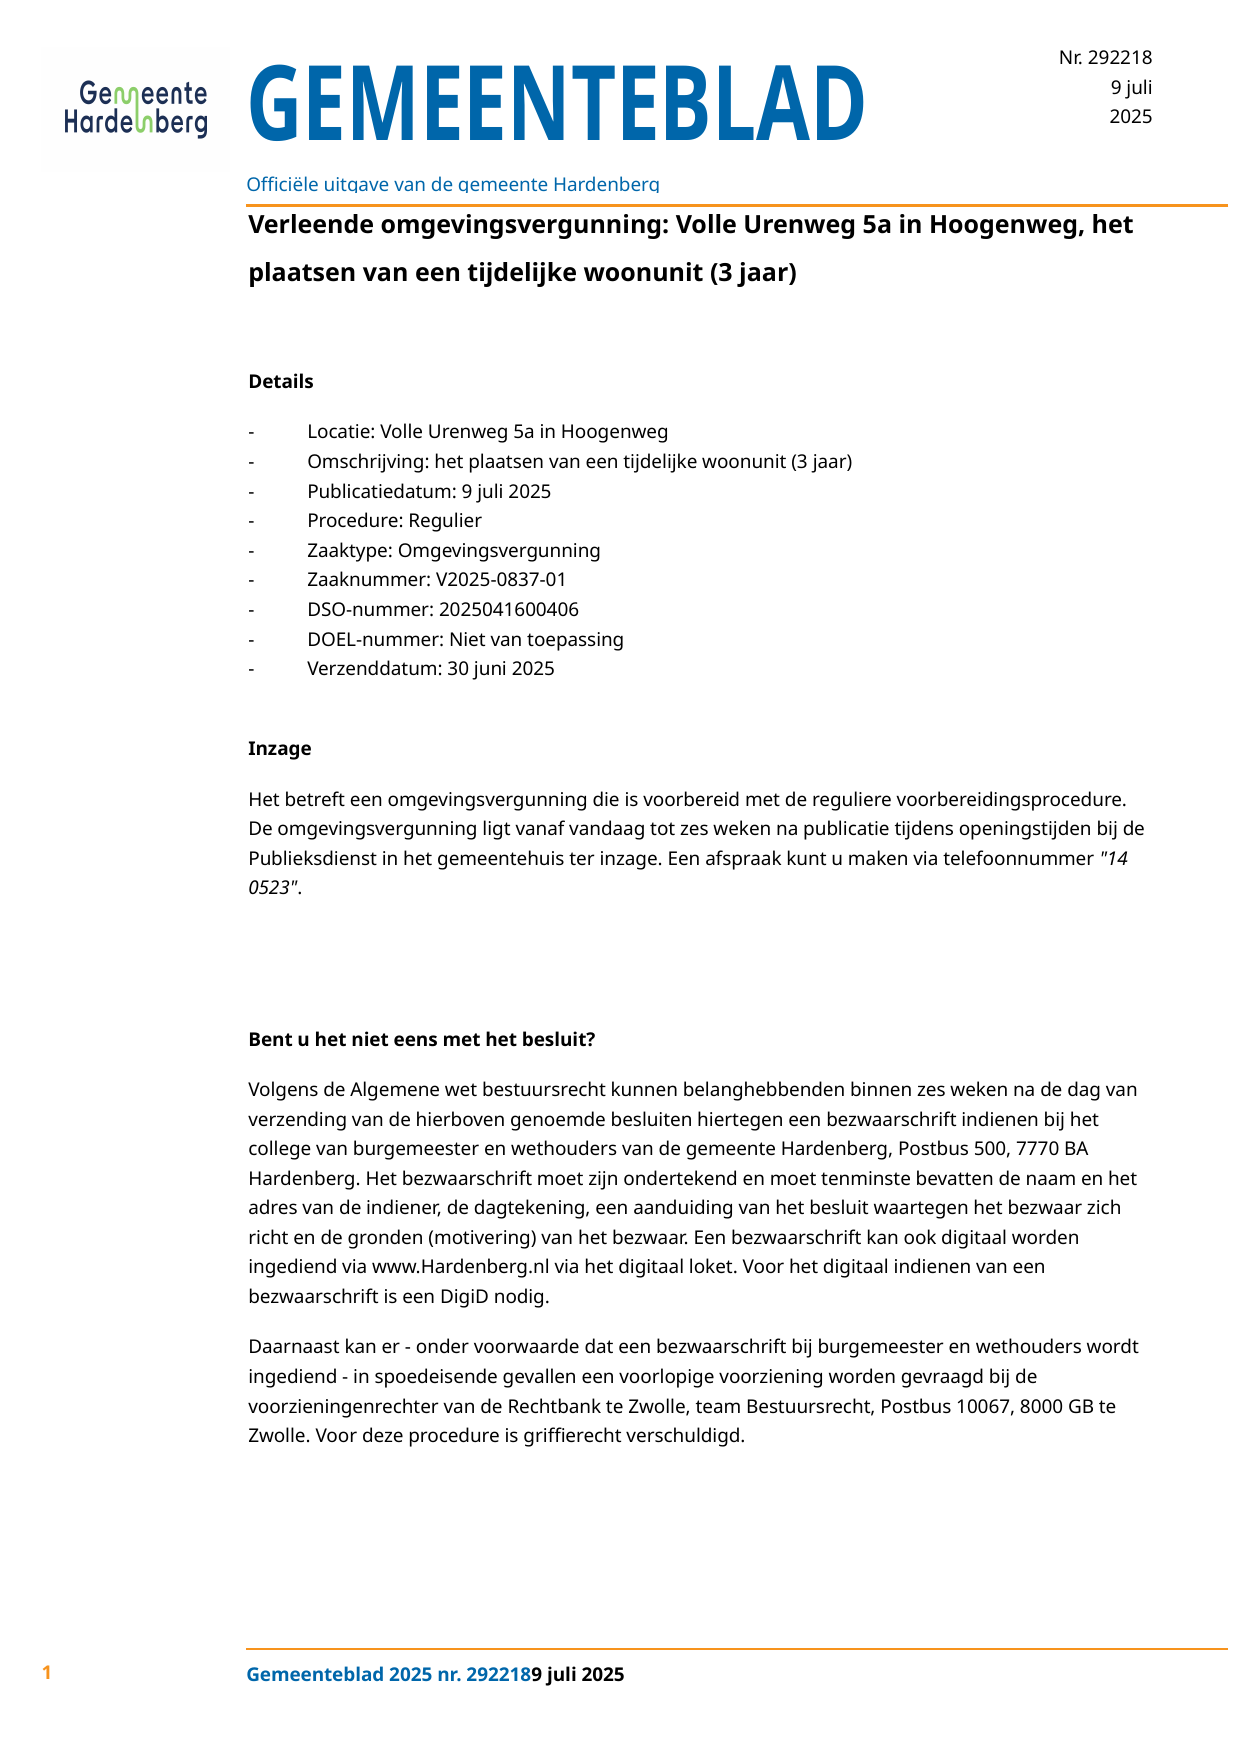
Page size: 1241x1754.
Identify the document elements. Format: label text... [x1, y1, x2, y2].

text Daarnaast kan er - onder voorwaarde dat een bezwaarschrift bij burgemeester en wethouders wordt ingediend - in spoedeisende gevallen een voorlopige voorziening worden gevraagd bij de voorzieningenrechter van de Rechtbank te Zwolle, team Bestuursrecht, Postbus 10067, 8000 GB te Zwolle. Voor deze procedure is griffierecht verschuldigd. [248, 1334, 1152, 1448]
list Zaaktype: Omgevingsvergunning [248, 537, 1152, 563]
picture [41, 47, 231, 172]
list Publicatiedatum: 9 juli 2025 [248, 478, 1152, 504]
list Locatie: Volle Urenweg 5a in Hoogenweg [248, 419, 1152, 444]
list DSO-nummer: 2025041600406 [248, 596, 1152, 622]
text Inzage [248, 735, 1152, 761]
text Bent u het niet eens met het besluit? [248, 1026, 1152, 1052]
list Verzenddatum: 30 juni 2025 [248, 655, 1152, 681]
text Verleende omgevingsvergunning: Volle Urenweg 5a in Hoogenweg, het plaatsen van een tijdelijke woonunit (3 jaar) [248, 207, 1152, 288]
list Zaaknummer: V2025-0837-01 [248, 567, 1152, 592]
list DOEL-nummer: Niet van toepassing [248, 626, 1152, 652]
text Details [248, 368, 1152, 394]
list Omschrijving: het plaatsen van een tijdelijke woonunit (3 jaar) [248, 448, 1152, 474]
text Het betreft een omgevingsvergunning die is voorbereid met de reguliere voorbereidingsprocedure. De omgevingsvergunning ligt vanaf vandaag tot zes weken na publicatie tijdens openingstijden bij de Publieksdienst in het gemeentehuis ter inzage. Een afspraak kunt u maken via telefoonnummer "14 0523". [248, 786, 1152, 900]
text Volgens de Algemene wet bestuursrecht kunnen belanghebbenden binnen zes weken na de dag van verzending van de hierboven genoemde besluiten hiertegen een bezwaarschrift indienen bij het college van burgemeester en wethouders van de gemeente Hardenberg, Postbus 500, 7770 BA Hardenberg. Het bezwaarschrift moet zijn ondertekend en moet tenminste bevatten de naam en het adres van de indiener, de dagtekening, een aanduiding van het besluit waartegen het bezwaar zich richt en de gronden (motivering) van het bezwaar. Een bezwaarschrift kan ook digitaal worden ingediend via www.Hardenberg.nl via het digitaal loket. Voor het digitaal indienen van een bezwaarschrift is een DigiD nodig. [248, 1076, 1152, 1309]
list Procedure: Regulier [248, 507, 1152, 533]
